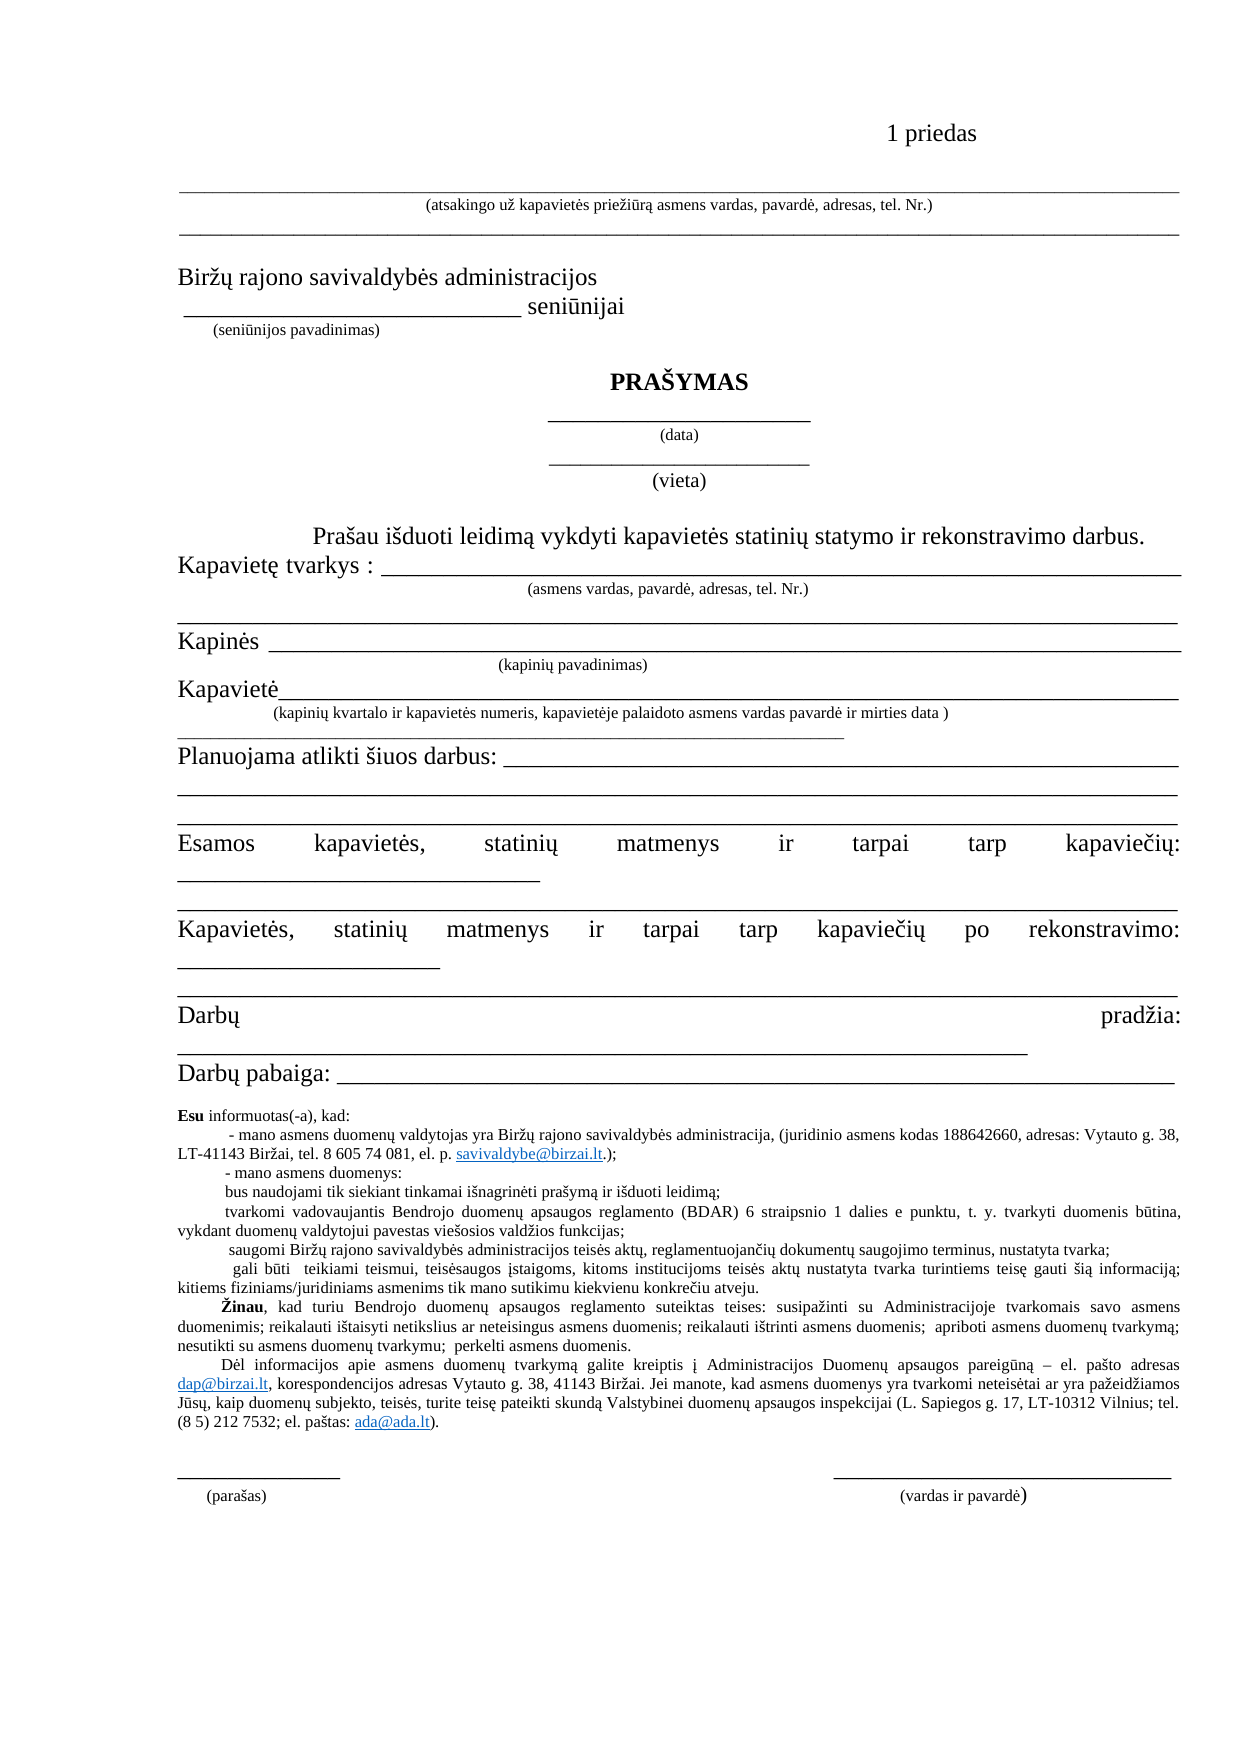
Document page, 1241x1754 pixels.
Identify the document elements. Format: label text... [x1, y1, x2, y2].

text Kapavietė________________________________________________________________________ (kapinių kvartalo ir kapavietės numeris, kapavietėje palaidoto asmens vardas pavardė ir mirties data ) [177, 674, 1181, 722]
text Biržų rajono savivaldybės administracijos [177, 262, 1181, 291]
text ________________________________________________________________________________________________ [177, 214, 1181, 238]
text _____________ ___________________________ (parašas) (vardas ir pavardė) [177, 1453, 1181, 1506]
text saugomi Biržų rajono savivaldybės administracijos teisės aktų, reglamentuojančių dokumentų saugojimo terminus, nustatyta tvarka; [177, 1240, 1181, 1259]
text tvarkomi vadovaujantis Bendrojo duomenų apsaugos reglamento (BDAR) 6 straipsnio 1 dalies e punktu, t. y. tvarkyti duomenis būtina, vykdant duomenų valdytojui pavestas viešosios valdžios funkcijas; [177, 1201, 1181, 1240]
text ___________________________ seniūnijai [177, 291, 1181, 319]
text PRAŠYMAS [177, 367, 1181, 396]
text - mano asmens duomenys: [177, 1163, 1181, 1182]
text Kapinės _________________________________________________________________________ (kapinių pavadinimas) [177, 626, 1181, 674]
text ________________________________________________________________________________ [177, 722, 1181, 741]
text 1 priedas [177, 118, 1181, 147]
text (vieta) [177, 468, 1181, 492]
text (atsakingo už kapavietės priežiūrą asmens vardas, pavardė, adresas, tel. Nr.) [177, 195, 1181, 214]
text Dėl informacijos apie asmens duomenų tvarkymą galite kreiptis į Administracijos Duomenų apsaugos pareigūną – el. pašto adresas dap@birzai.lt, korespondencijos adresas Vytauto g. 38, 41143 Biržai. Jei manote, kad asmens duomenys yra tvarkomi neteisėtai ar yra pažeidžiamos Jūsų, kaip duomenų subjekto, teisės, turite teisę pateikti skundą Valstybinei duomenų apsaugos inspekcijai (L. Sapiegos g. 17, LT-10312 Vilnius; tel. (8 5) 212 7532; el. paštas: ada@ada.lt). [177, 1355, 1181, 1431]
text - mano asmens duomenų valdytojas yra Biržų rajono savivaldybės administracija, (juridinio asmens kodas 188642660, adresas: Vytauto g. 38, LT-41143 Biržai, tel. 8 605 74 081, el. p. savivaldybe@birzai.lt.); [177, 1125, 1181, 1163]
text ________________________________________________________________________________ [177, 598, 1181, 626]
text ________________________________________________________________________________ [177, 770, 1181, 799]
text (seniūnijos pavadinimas) [177, 319, 1181, 339]
text _____________________ (data) [177, 396, 1181, 444]
text ________________________________________________________________________________ [177, 971, 1181, 1000]
text Planuojama atlikti šiuos darbus: ______________________________________________________ [177, 741, 1181, 770]
text Kapavietę tvarkys : ________________________________________________________________ (asmens vardas, pavardė, adresas, tel. Nr.) [177, 550, 1181, 598]
text ________________________________________________________________________________ [177, 885, 1181, 914]
text ________________________________________________________________________________ [177, 799, 1181, 828]
text ________________________________________________________________________________________________________________________ [177, 176, 1181, 195]
text Esamos kapavietės, statinių matmenys ir tarpai tarp kapaviečių: _____________________________ [177, 828, 1181, 885]
text _________________________ [177, 444, 1181, 468]
text Žinau, kad turiu Bendrojo duomenų apsaugos reglamento suteiktas teises: susipažinti su Administracijoje tvarkomais savo asmens duomenimis; reikalauti ištaisyti netikslius ar neteisingus asmens duomenis; reikalauti ištrinti asmens duomenis; apriboti asmens duomenų tvarkymą; nesutikti su asmens duomenų tvarkymu; perkelti asmens duomenis. [177, 1297, 1181, 1355]
text Darbų pabaiga: ___________________________________________________________________ [177, 1058, 1181, 1086]
text Darbų pradžia: ____________________________________________________________________ [177, 1000, 1181, 1058]
text bus naudojami tik siekiant tinkamai išnagrinėti prašymą ir išduoti leidimą; [177, 1182, 1181, 1201]
text Kapavietės, statinių matmenys ir tarpai tarp kapaviečių po rekonstravimo: _____________________ [177, 914, 1181, 971]
text Prašau išduoti leidimą vykdyti kapavietės statinių statymo ir rekonstravimo darbus. [312, 521, 1181, 550]
text Esu informuotas(-a), kad: [177, 1106, 1181, 1125]
text gali būti teikiami teismui, teisėsaugos įstaigoms, kitoms institucijoms teisės aktų nustatyta tvarka turintiems teisę gauti šią informaciją; kitiems fiziniams/juridiniams asmenims tik mano sutikimu kiekvienu konkrečiu atveju. [177, 1259, 1181, 1297]
